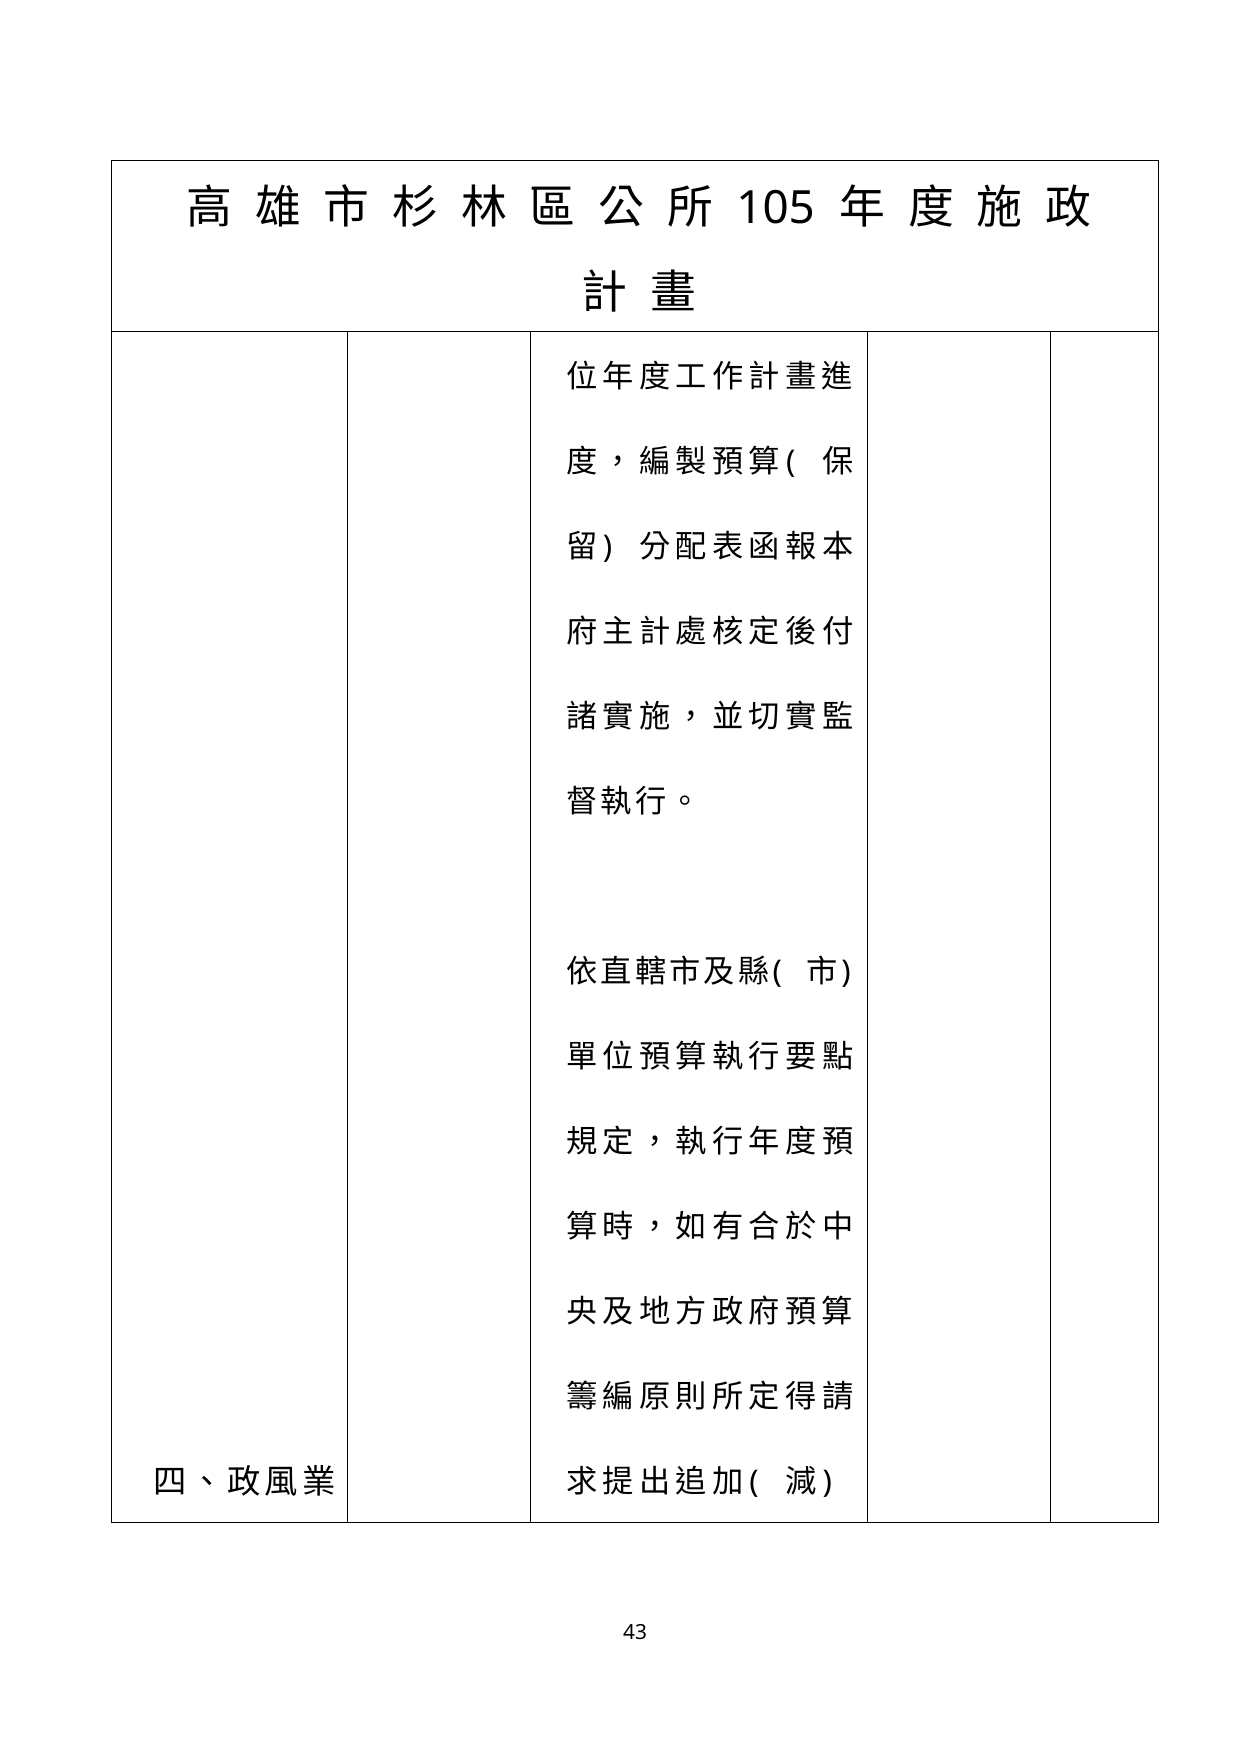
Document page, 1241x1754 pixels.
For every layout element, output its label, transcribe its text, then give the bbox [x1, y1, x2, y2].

table_cell 「一般行政-行政管理」 工作計畫項下 5978000元 「區公所業務-業務管理」&「基層建設-小型工程」 工作計畫項下 14638000元 6800000元 [868, 332, 1050, 1522]
table_header 高雄市杉林區公所105年度施政計畫 [112, 161, 1158, 331]
table_cell 1.加強處理機要、機密文件業務，達到迅速、確實效果。 2.加強文書管理 3.印信典守 4.加強檔案管理 1.財產登記 2.廳舍修繕維護 3.充實本所資訊設備 4.財產增置 5.財產經營 6.財產養護 7.財產減損 8.車輛管理使用 9.車輛保養及修理 10.職工管理 11.辦公廳舍管理 12.處理法院各項拍賣案件 13.財務及物品採購 14.驗收保管 15.登記與報廢 16.勞務招標 依照財產管理辦法規定辦理 依照規定辦理，以達到隨收隨解之目標。 1.擬定研究發展計畫，提高工作效率。 2.公文查詢、稽催、杜絕公文積壓或延誤。 3.管制業務，確實執行。 4.強化施政計畫作業，落實施政績效。 5.加強行政革新方案，做好為民服務工作，促進區政革新績效。 6.持續推動辦公室自動化作業 7.管制考 核各項計 畫、陳情案件列管及特定管制件之審核 1.組織編制 2.貫徹考試用人，任免、遷調、銓審作業依限辦理 3.考核獎懲 4.訓練進修 5.待遇福利 6.退休撫卹 7.勤惰管理 8.人事資料管理與服務 9.賡續推動參與及建議制度、性騷擾及性別歧視防治、拔擢績優女性落實性別主流化 1.單位預算之籌編 2.單位預算分配及執行 3.追加（減）預算及動支預備金之辦理。 嚴密預算執行，發揮會計管理功能 辦理各項統計業務，發揮統計支援決策功能 1.政風預防工作 2.加強公務機密維護 3.預防危害或破壞事件 4.貪瀆發掘 5.查處檢舉事項 1.投開票所工作人員訓儲講習 2.配合高雄市選舉委員會辦理第14任總統副總統暨第9屆立法委員等選舉工作。 1.核定各里辦公處工作計畫 2.召開里業務會報及里長座談會 3.資深里鄰長獎勵及特優里鄰長表揚 4發揮區政聯繫會報 1.加強里幹事服勤 2.舉行里幹事工作會報 1.辦理鄰長講習 2.辦理鄰長參訪各項建設活動 3.里鄰長喪葬補助費 4.鄰長交通費 5.義務職辦公補助費 6.里鄰長健康保險 1.維護市容整潔促進美化環境以增進市民生活品質 2.查報有牌廢棄車輛 1.統一拜拜 2.婚喪喜慶節約 3.端正禮俗宣導 1.排除糾紛，疏減訟源，增進社會和諧。 2.法律諮詢服務 1.辦理寺廟、教會(堂)登記之申請。 2.加強寺廟、教會(堂)管理與輔導。 3.輔導寺廟、教會(堂)興辦公益慈善活動。 祭祀公業之清查 1.協助推行平均地權政策 2.確保三七五減租之成果，維護租佃雙方權益 3.調解耕地租佃爭議，疏減訟源 4.租佃爭議案件 5. 非都市土地使用管制 1.配合推行義務教育、普及國民教育。 2.依國民體育法第4條第2項之規定：「應置體育行政人員，負責轄區內 國民體育活動之規劃、輔導及推動事宜。 舉辦各項藝文活動端正社會風氣，提升市民生活品質。 1.醫療防疫保健工作及疫苗接種 2.登革熱防治宣導 3.有效預防流感感染 4.愛滋病及結核病防治宣導 5.老人免費裝假牙服務 6.預防食品中毒5要及認識食品風險 7.社區健康營造 8. 自殺防治守門人訓練 9.高風險通報 10.反毒宣導 11.精神疾病辨識及社區(疑似)精神病患護送技巧訓練 12.檳榔危害 、菸害防制及癌症防治宣導 13.社區長期照顧服務 13.國家清潔週推行消除髒亂 14.環境清潔美化競賽 15.整頓社區環境衛生 1.加強民防團隊員編組管理 2.民防團隊常年訓練 3.執行上級交辦之民防演習 1.人力、物力調查及徵購洽借 2.增設消防栓及設備 充實年度各項動員整備工作，以強化全民國防理念。 改善原住民生活，輔導原住民就業。 發展保存客庄文化 1.防災宣導 2.辦理災害防救措施 1.古蹟提報 2.歷史建築提報 1.辦理兵役編練業務 2.辦理兵役徵集業務 3.辦理兵役勤務業務 4.辦理兵管理業務 5.辦理替代役備役理業務 6.戶役政系統管理業務 國家賠償 法制作業 1.農業設施容許使用同意書核發 2.農業用地使用證明書之核發 1.水旱田利用調整計畫 2.規劃有機農業區 3.農情調查 4.農業天然災害查報及救助 5.糧食生產環境維護 5.農地利用綜合規劃 山坡地查報 造林業務 1.陸上水產養殖調查及登記證申請 2.家畜情資調查 1.查編與農業經營不可分離之土地 2.農機管理 3.葫蘆文化產業推展 1.積極爭取補助興建（改善）道路橋樑及維護,並加強工程品質抽驗,以提升工程品質。 2.配合政府採購法實施,依公平公開採購原則辦理發包,確保工程品質。 1.辦理小型工程 2.執行6公尺以下道路等工程管理 3.公園綠地綠美化及認養管理。 辦理都市計畫行政管理及使用分區證明核發。 1.辦理河川、區域排水與野溪等清理疏濬改善。 2.水利行政之處理及水利事業之興辦 3.回饋金業務 依建築法規定辦理行政業務及違章建築管理。 工廠校正 協辦稅務事宜。 1.老人福利 2.身心障礙者福利 3.兒童、婦女福利 4.兒童及少年保護與高風險家庭通報篩檢 1.加強推行社區發展工作 2.社區長期照顧服務 1.低收入戶及中低收入戶 2.醫療補助 3.急難救助及馬上關懷 4.災害救助 5.辦理全民健保業務 6.辦理國民年金業務 7.辦理就業輔導 配合節日慶典 [348, 332, 530, 1522]
table_cell [1051, 332, 1158, 1522]
table_cell 壹、一般行政 一、秘書室業務 (一)文書檔案管理 (二)庶務（財產、廳舍）管理 (三)財產管理 (四)出納管理 (五)研考業務 二、人事業務 人事管理 三、主計業務 (一)歲計 (二)會計 (三)統計 四、政風業務 區公所業務 民政業務 公職人員選舉 健全基層組織 里幹事服勤管理 (四)里鄰長福利及講習 (五)改善市容查(通)報 (六)改善民俗 (七)調解業務 (八)宗教業務 (九)祭祀公業申請案件之處理 (十)地政業務 (十一) 全民運動或國民教育 (十二) 社會教育暨家庭教育 (十三) 醫療防疫保健 (十五) 民防組訓 (十六) 動員應變業務 (十七) 原住民生活輔導 （十八） 客家業務 (十九) 災害防救 (二十) 古蹟及歷史建築清查提報 (二十一) 役政業務 （二十二）法制業務 四、農業業務 （一）農地 管理 （二）農業推廣與糧食生產調查 （三）水土保持 （四）林務 管理 （五）畜水產業務 （六）其他 伍、經建業務 (一)道路橋樑工程 (二)各項工程管理 (三)都市計畫 (四)水利業務 (五)建築管理 (六)辦理工廠校正暨營運調查 （七）稅務工作 (八)基層建設小型工程 陸、社政業務 (一)社會福利 (二)社區發展管理 (三)社會救助 （四）社會運動 [112, 332, 347, 1522]
table_cell (1)蒐集輿論反映資料，專人慎重處理，以達行政效率。 (2)機密案件依照規定辦理，以確保文書作業安全。 切實依照「高雄市政府文書處理實施要點」及有關法令規定，辦理公文收發、繕校工作。 依照「印信條例」及有關法令規定管理與使用印信。 設置專人，依照「高雄市政府文書處理實施要點」及有關法令規定辦理，使文卷案案可稽，並加強作業效率，提昇管理與應用功能。 (1)財產增減、移動登帳報告登記。 (2)財產增減月報、半年報、報廢表之編擬年統計表並定期(不定期)盤點清查。 （3）「市有財產管理系統」線上作業。 充實辦公廳設備，維護公共安全及營造優質洽公環境品質。 汰換及增購資訊硬、軟體設備，提升本所網路品質及資通安全。 (1)財產撥入接收捐送及購置之處理。 (2)財產之購置及營造請購單證簽辦與核定。 (3)財產之採購依據政府採購法規定辦理。 (4)採購驗收完畢後，採購單位將財產增加單、發票及有關文件，送會計單位查核確認後為財產產籍之登記。 (1)房地產等不動產權登記。 (2)辦理一般產權責任簽證。 (3)房地產租借事項。 (4)一般財產租借事項。 (5)租借爭執處理。 (1)財產損毀及遺失之調查理賠事項。 (2)財產保護及修繕事項。 (3)擬定消防防護計畫書，依規定進行消防編組，定期進行消防演練，期能落實火災、地震等災害預防。消防設備及飲水設備安全檢測。 (4)財產稅費及防護保險之處理。 (1)財產之報損、報毀或撥出之核定。 (2)辦理動產變賣標售事項。 (3)財產各項報表編報。 (1)車輛購置、贈與、移撥及報廢。 (2)車輛登記檢驗領照納稅事宜。 (3)車輛之保險事項。 (4)車輛之調派。 (5)油料與材料、工具報銷。 (6)車輛耗油量月報表之編造。 (7)車輛肇事之處理。 (1)車輛檢修報告及經費報銷。 (2)未合保養及修理事項之處理。 （1）依工友管理規定。 （2）依高雄市政府事務勞力替代措施推動方案及相關規定辦理。 (1)單位及人員清潔檢查工作。 (2)辦公處所佈置及調整建議。 (3)配合清除髒亂有關推行衛生清潔檢查工作。 (4)辦公廳內外環境之美化。 (5)辦公廳搬遷、計劃、進度、合約簽訂。 將拍賣案予以公告並及時依限將處理情形函復法院。 (1)編製年度物品購置概算。 (2)成躉採購之物品核定。 (3)辦理有關事務物品之採購。 (4)事務機械器具之保管養護。 (5)運動器材之保管養護。 (1)物品驗收後之處理。 (2)非消耗性物品之借用登帳。 (1)報廢物品之處理。 (2)物品收支月報。 (3)物品收支登帳。 (1)依據政府採購法規定辦理招標公告。 (2)開標結果之簽報。 每半年填報半年報表，每年填寫年報表送財政局備查。 現金(支票)出納保管，經常與各課室密切維繫協調，依法執行，收支隨時登記，數字力求正確無誤確實。 (1)協助各課室提出研究發展計畫以助益區政革新。 (2)依照研究單位或個人所提研究計畫呈報市府敘獎。 (1)切實執行稽催工作，掌握公文處理流程。 (2)加強實施本所訂定之「人民陳情案件作業流程處理期限」，以提高時效。 (1)上級交辦及重要業務列入追蹤管理。 (2)有關業務之協調與連繫。 (1)研擬下年度施政計畫先期作業，函報民政局審核後報府審議。 (2)擬訂下年度施政計畫草案報府審查並轉送市議會核備。 (1)賡續本所辦理為民服務平時考核工作。 (2)繼續實施「表揚績優地方人士實施要點」鼓勵提倡熱心公益者。 (3)與人民有關業務做到單一窗口櫃台化，達到一貫作業要求。 (4)規劃辦理以電話及通訊處理申請案件及簡化各項申請書表及其流程，以達到便民目的。 (5)舉辦為民服務工作人員講習及分組研討以提高素質。 (6)提供民眾便捷的各種意見反映管道。 (7)撰擬每年度為民服務工作績效報告。 (1)配合市府資訊中心戶役政電腦連線，持續推動辦公室自動化，並加強培訓區政資訊人員備用。 (2)申請資訊設備，推動辦公室自動化。 (1)人民陳情案件 均依規定追蹤列管,期限內辦妥以達便民措施。 (2)接獲人民訴願案即予列管，詳查處理情形，以合情、合理、合法的原則，慎重妥善處理。 (1)依「各機關職稱及官等職等員額配置準則」等規定檢討組織編制。 (2)推動策略性人力資源管理措施及落實顧客導向之人事服務，貫徹分層負責，權責劃分明確，公文流程縮短，發揮行政效能。 (1)依法組成本所甄審委員會，以公開、公平、公正辦理陞遷審議。 (2)職務出缺，除由現職人員陞補外，均申請分發考試及格人員，以貫徹考用合一政策，或依業務需要商調他機關現職人員。 (3)依法辦理本所公 務人員任免遷調及銓審作業。 (4)落實照顧弱勢族群工作權，依規定進用身心障礙人員。 (1) 綜覈名實、信賞必罰，建立平時考核動態資料，作為考績獎懲及任免遷調之依據。 (2)依相關法令公正、公平辦理另予考績、年終考績及專案考績。對平時工作積極、業績優異或品德操守良好，有具體事蹟之人員予以激勵表揚。 (3)依照「行政院及所屬各機關公務人員平時考核要點」等相關法令加強勤惰管理，強化公務紀律，加重單位主管督導責任。 (1)加強推動「公務人員終身學習推動方案」、「各機關鼓勵公務人員積極學習英語具體措施」及「型塑學習型政府行動方案」,「推動公務人員數位進修計畫」等方案，派員參加各項訓練，培養公務人員創新觀念，提昇服務品質。 (2)鼓勵員工在職進修，積極參與各項研習課程,提升本所公務人員人力素質。 (1)按中央有關規定覈實支給員工待遇、獎金、子女教育補助費、各項生活津貼及國民旅遊卡休假補助等其他給與維護員工權益。 (2)確依「公教人員保險法」辦理公、務人員公保事宜。 (3)確依行政院89年11月9日台89院人政給字第211130號函示「推動維護公務人員健康管理」編列預算補助40歲以上職員健康檢查費事宜。 (4)全民健康保險：依全民健康保險法及有關規定辦理公務人員及其眷屬全民健康保險。 (1)依規定辦理退休、撫卹、資遣案件，並購買獎牌、紀念品等贈送退休人員。 (2)主動宣導有關公務人員退休撫卹之相關權益事項。 (3)依規定實施退休人員照護事項。 (4)每年1月16日、7月16日定期發放月退休金、撫慰金；並依規定於春節、端午節及中秋節發放三節慰問金及68年以前早期退休人員年節照護金暨7月16日發放年撫卹金，充分照護退休、撫卹人員。 (5)按時於行政院人事行政總處ECPA之軍公教人員退休撫卹資料調查表正確填報資料。 (6)按時繳納當月退撫基金費用；推動退休公務人員參與志願服務。 (1)切實執行簽到退管理，對本所員工出勤，每月依規定實施不定期、不定時抽查維護辦公紀律。 (2)落實職務代理制度，建立職務代理人名冊，確實執行。 賡續建立或更新機關與個人資料，按時填送各項表報。 配合ecpa人事服務網路平台，賡續推動「人力資源管理資訊系統」（WebHR），並隨時異動更新，維持人事資料即時性與正確性。 加強實施員工參與及建議制度，以提升行政效率。利用集會等各種傳遞訊息方式，加強宣導性騷擾、性別歧視防治觀念及申訴管道，並積極拔擢績優女性同仁，並依限填報相關資料參加市府推動性別主流化。 依中央及地方政府預算籌編原則、高雄市地方總預算案歲出概算編製應行注意事項及高雄市地方總預算編製作業手冊及有關規定，就各業務單位工作計畫所需，核實編製年度歲入與歲出預算。 預算完成法定發布或核定保留程序後，依直轄市及縣(市)單位預算執行要點及市府補充規定，參照各業務單位年度工作計畫進度，編製預算(保留)分配表函報本府主計處核定後付諸實施，並切實監督執行。 依直轄市及縣(市)單位預算執行要點規定，執行年度預算時，如有合於中央及地方政府預算籌編原則所定得請求提出追加(減)預算情形者，得報請市府核准辦理；如有合於預算法第七十條各款情事且經檢討年度預算相關經費確無法容納，得申請動支第二預備金；另依高雄市政府動支災害準備金作業要點規定，及時辦理動支災害準備金作業。 (1)經費動支簽核應與預算編列用途相符;預算執行應與計畫進度相合，如有落後，促請業務單位注意檢討改進。 (2)採購計畫應依政府採購法及相關子法規定程序辦理。 (3)健全財務秩序，加強財務內控，除嚴格審核各項收支憑證外，不定期實施現金、票據與證券查核等。 (4)依據簿籍按月編製會計報告;上半年編製半年結算報告，按年編製單位決算。 (5)各項支付案件依法審核，除採購卡給付項目外，儘速隨到隨辦，完成支付手續，一般以不超過五天為限。 (1)訂定本所統計業務實施計畫及執行情形之檢討。 (2)辦理各類公務統計報表之審核與管理。 (3)編製區政統計總報告。 (4)辦理公務統計報表內部稽核。 (5)配合及協調辦理各項統計調查工作。 (6)兼(協)辦統計調查人員之遴選與聯繫。 選定易滋弊端業務項目辦理業務稽核，先期發掘業務缺失並提出改進措施。 透過各種會辦案件或召開政風座談會及執行專案訪查，研提業務興革建議，提昇機關廉能形象。 聘請具法律素養之專家、學者，利用各種集會場所講解端正政風、防制貪瀆相關法令，增進員工法律常識。 檢討本所「無效率不便民」之行政規章，並透過廉政會報及主管會報適時修正，以提昇行政效率及消弭貪瀆成因。 主動發掘員工廉能事蹟，簽報首長公開表揚或獎勵，樹立公務員優良典範。 利用各種集會場所及透過媒體、網路宣導相關政風法令及鼓勵民眾勇於檢舉貪瀆不法。 辦理政風實況問卷調查，以瞭解本所政風實況，作為改善政風，策進預防貪瀆不法之參考。 (8)依據「高雄市政府員工廉政倫理規範」暨「行政院及所屬機關機構請託關說登錄查察作業要點」妥處相關案件，並依規定登錄建檔。 (9)主動配合業務單位活動加強辦理反貪、反詐騙及消費者保護等宣導作為。 (10)彙集本所採購資訊，釐析異常案件，實施重點稽核，防制弊端發生，提升施政品質。 (11)每半年召開廉政會報乙次。 加強公務機密維護宣導工作。 實施定期與不定期機密維護檢查，發現缺失立即簽請改進。 定期辦理公務文書資料密等變更註銷作業。 針對重要行政會議及採購底價等易滋洩密事項或有關國家安全、國家利益事項，協調策訂嚴密專案保密措施，杜絕洩密情事。 加強洩密資料蒐報及查處。 辦理專案資訊機密維護檢查，配合資安演練，機先消弭資安事件，有效確保機關資訊安全。 依照本所環境特性研修訂「預防危害或破壞事件實施計畫」乙種，並結合行政力量確實執行。 實施定期與不定期預防措施安全狀況檢查，發現缺失立即簽請改善。 依據本所門禁管理安全措施確實辦理並配合保全公司，加強巡邏查察，以確保機關安全。 春安、十月慶典或專案期間召開安全維護會報，以落實安全維護功能。 依據「高雄市政府及所屬各機關處理人民陳情案件要點」及「高雄市政府處理民眾抗爭事件處理程序及聯繫作業執行計畫」有關規定，協調主管單位妥處民眾集體陳情案件，加強重大偶突發或危安事故之預警資料蒐報，並於事件發生1小時內，通報上級機關。 蒐集違反國家安全法第2條之1情事及有關危害國家安全及影響國家利益之資料，提供調查機關處理。 加強查察員工品德生活違常、行政缺失等情事，審慎研析案情，以發掘貪瀆不法。 對易滋弊端之業務，如採購案件，積極發掘，查處貪瀆不法案件。 依據行政院頒「獎勵保護檢舉貪污瀆職辦法」，受理各類檢舉案件，並依法審慎處理。 依據高雄市選舉委員會訓儲相關規定辦理。 依據總統副總統選舉罷免法、公職人員選舉罷免法及相關規定辦理。 依照高雄市里區域調整暨鄰編組辦法規定，要求各里辦公處擬訂年度工作計畫報區公所審核，並注意其執行績效，適時加以考核。 召開里業務聯繫會報，報告業務狀況、檢討改進里行政工作之推行及彙集建議案作妥切之處理。 特優里鄰長就現任且 無不良事蹟者，依規定程序及名額提經區務會議通過後報請市政府頒獎表揚。 結合轄內各單位整體力量，推動地方建設，提高服務品質。 (1)依據高雄市政府民政局訂頒之「高雄市里幹事服勤要點」辦理。 (2)訪問目的為瞭解里民一般狀況，發現困難問題主動為其服務。 (3)適時整理戶長資料之異動，並將訪問結果登記在戶長資料卡。 (4)為強化里幹事之勤，由民政課長及督導考核小組分定期與不定期方式赴里督導，並填訪查表送區長核閱，區長並作重點督導。 舉行里幹事工作會報，由各課室主管，提示工作事項，著重工作檢討、疑難問題之解決，並作成紀錄送區長核閱。 擬訂鄰長講習計畫，以溝通作法，促進政令之推行。 (1)擬訂鄰長參訪各項建設活動計畫及參加注意事項。 (2)調查參加參訪各項建設活動人數。 (3)依照計畫分梯次執行。 里鄰長於任期內死亡者，發給1次喪葬補助暨遺族慰問金，其標準如下： (1)里長：2萬元。 (2)鄰長：1萬5仟元。 每位鄰長每人每月2,000元交通費。 每位里鄰長每人每月240元。 依據全民健康保險暨相關規定辦理。 (1)要求里幹事鼓勵並宣導轄內市民自動自發(反映)改善市容。 (2)依據「高雄市政府改善市容查(通)報實施要點」辦理，對改善市容案件儘速填寫查(通)報，逕送業務有關機關辦理，並轉報市府處理。 在轄區內如有發現廢棄車輛，要求各里幹事及時查報並函轉警察單位辦理。 (1)勸導農曆7月普渡及同一主神祭典在同一天舉行。 (2)宣導中元節配合集中焚化紙錢。 (3)執行祭典拜拜節約不赴宴、不宴客，公務員率先倡導力行。 (1)組織改善民俗勸導小組勸導民眾實踐節約。 (2)勸導市民參加集團「婚禮」力求節約，不舖張。 利用各種集會(里民大會及寺廟基層會議)時宣導。 (1)利用各種集會，廣予宣導調解功能。 (2)及時召開調解委員會議調解糾紛。 每月第二週週六服務區民 不定期清查、訪視轄區內未登記之寺廟、教會(堂)，積極輔導辦理登記。 (1)加強財務稽核。 (2)輔導健全組織。 (3)掌握動態，出席各項會議。 (4)加強溝通互動、協助解決各項疑難問題。 輔導節約祭典費用，興辦公益慈善活動，以彰顯宗教慈悲濟世、教化社會、造福人群之精神。 (1)輔導祭祀公業土地派下提出祭祀公業土地登記。 (2)核發祭祀公業派下員證明。 配合宣導公告土地現值相關事宜。 (1)依耕地三七五減租條例、高雄市耕地租約登記自治條例及相關法令規定辦理耕地租約續訂、變更、終止、註銷、更正等事項。 (2)依耕地三七五租約清理要點及相關法令規定清理耕地三七五租約，遇有租約資料與實情不符部分，則後續依有關規定辦理。 (3)對於訂有三七五租約者，隨時與地政事務所聯繫依異動情形（例如終止租約、徵收、重劃、重測、分割、合併）釐正租約登記簿冊。 (1)依耕地三七五減租條例、高雄市政府及各區公所耕地租佃委員會設置要點、高雄市各級耕地租佃委員會調解調處須知等關法令規定辦理耕地租佃爭議調解。 (2)審查租佃爭議調解申請案之資格與附繳證件，並於調解前先實地勘查土地使用現況。 (3)調解會議決議內容應具體明確，會議紀錄（含筆錄）應報市府備查。 (4)經調解成立案件函報市府耕地租佃委員會發給證明書，調解不成立案件移請市府耕地租佃委員會調處。 (5)如遇天災時，召開耕地租佃委員會，勘查歉收情形，並議定減租辦理，陳報市府。 召開租佃委員會辦理。 配合非都市土地使用管制規則第5條規定，查報違反非都市土地使用管制。 (1)召開「強迫入學委員會」，執行強迫入學條例施行細則有關規定事項，並隨時追蹤中輟通報學生，執行強迫入學規定。 (2)適時調查區內學齡兒童，確實審核戶籍資料，並依學區劃分填送入學通知單。 (3)配合各校輔導休學或中輟之學生，繼續完成9年國民教育 (1)專人辦理國民體育業務。 (2) 配合體育署及本市推展全民運動政策，規劃主、承辦體育活動、輔導及推動區內社會團體辦理體育活動。 (1)加強配合推行莊敬自強端正禮俗宣導。 (2)適時配合舉辦各種社教活動。 (3)洽請社團寺廟舉辦有意義的文教活動。 (4)加強宣導守法觀念，鼓勵社區自主精神意識，以塑造優質環境，培養居民認同感。 （5）辦禮春秋季藝文活動及國語文競賽。 (1)協助衛生單位推行醫療保健及公共衛生工作。 (2)鼓勵市民按時接受各項疫苗接種。 (1)每月定期召開登革熱區級防疫指揮中心會議，建立跨單位合作機制。 (2)輔導各里成立環境整頓或環境改造相關工作之志工隊。 (3)規劃辦理里鄰長登革熱研習會及社區民眾登革熱衛教宣導。 (4)請里幹事查報各轄區破損空屋並函報各權管單位。 (5)病媒蚊調查布氏指數三級以上里段，於3-7日內動員清除孳生源工作（落實三級大掃除、四級大掃蕩）。 (6)協調各權責機關根本處理轄區內積水地下室、破損空屋、髒亂空地、廢輪胎廠、回收場、陽性水溝、大型隱藏性孳生源。。 落實大雨後48小時七大列管點複查及登革熱防治工作。 (1)於流感大流行時，配合衛生單位執行轄區臨時集中收治隔離場所防治措施。 (2)利用各種集會協助宣導市民接種流感疫苗及流感防治措施。 (3)配合衛生單位辦理流感種子教師與防疫志工組隊培訓。 (1)利用各種集會協助宣導愛滋病、結核病防治及七分篩檢表 (2)鼓勵市民利用轄區衛生所資源，接受愛滋病毒篩檢。 (3)協助經濟弱勢者參與X光巡檢活動。 (1)配合衛生單位強化轄區內里長、里幹事推動「老人免費裝假牙」人員在職教育訓練。 (2)結合社區資源宣導「老人免費裝假牙」政策。 (1)協助宣導預防食品中毒5原則：要洗手、要清潔、要生熟食分開、要澈底加熱、要低溫保存。 (2)協助宣導民眾均衡攝取各類新鮮食物，減少因攝取大量單一食物而提高特定汙染物質之風險。 結合社區組織、團體推動社區健康營造。 (1)配合衛生單位針對所轄里長、里幹事辦理自殺防治守門人訓練，落實守門人功能，訓練成果累計達轄區里數80%以上。 (2)利用行政資源及各項集會協助推動安心專線：「0800788995」。 落實社區內自殺高風險個案之發掘、關懷、轉介及通報。 (1)針對社區網絡內里長、里幹事辦理毒品防制宣導課程，以增進其毒品防制知能，並建立社區藥物濫用防制網絡，以提升預防成效。 (2)協助宣導24小時不打烊免付費戒毒成功專線0800-770-885，及法務部藥頭檢舉專線0800-024-099*2。 配合參加衛生單位辦理針對社區網絡內里長、里幹事社區(疑似)精神病患辨識及護送就醫技巧訓練。 (1)於跑馬燈或LED看板播放「檳榔子本身就是致癌物，即使不加紅灰、白灰、荖花、荖葉等添加物，嚼它就是會致癌」、「政府提供免費子宮頸癌、乳癌、大腸癌、口腔癌四項癌症篩檢，符合篩檢資格民眾請洽各區衛生所」及「室內公共場所、室內三人以上工作場所及大眾運輸工具內全面禁止吸菸，違者將罰鍰2千至1萬元」。 (2)協助本市衛生所辦理癌症防治篩檢及菸害防制工作。 (1)協助發掘及通報社區有長期照顧需求個案。 (2)結合社區資源宣導長期照顧服務。 召開推行會報及檢討會。 加強各社區、機關學校環境清潔綠美化。 （1）加強社區共共衛生設施及家戶衛生教育。 （2）資源回收及垃圾減量。 （3）廚餘回收再利用。 (1)依據內政部國防部函頒「民防團隊編訓服勤實施規定」辦理。 (2)本區民防團、分團經常檢討。 依上級規定辦理。 遵照上級所頒演習計畫及規定辦理。 調查戰時可動員人力、物力，隨時掌握動員及徵購徵用。 （1）運用民間及學校力量協助維持交通安全。 （2）人口密集處逐年增設消防栓，以加強防火設施。 (1)依據市府年度動員分類執行計畫策訂本區動員執行計畫。 (2)辦理動員之協調、訓練與演習工作。 (1)配合辦理原住民微型經濟活動貸款、專門人才獎勵、購屋補助、整修建住宅補助及綜合發展基金貸款、國宅配售、法律服務、協助解決生活上所遭遇之困境，使其獲得實質之照顧。 (2)積極鼓勵原住民青年參加職業訓練，習得一技之長，提升生活水準。 (3)宣導原住民登記族別，提升族別註記率。 (4)輔導原住民加入全民健康保險、國民年金，保障醫療權益。 (5)輔導原住民繳納國民年金。 （1）辦理慶祝全國客家日活動。 （2）辦理客庄民俗節慶、客家產業等特色活動。 （3）營造客庄聚落環境風貌。 （4）成立客語推行委員會，協助轄區推動客語教學及客家文化活動。 (1)依轄區特性舉行防火防災(防颱、防震)宣導。 (2)印製相關防火宣導資料、標語實施里鄰宣導。 (3)利用里民大會及鄰長會議宣導居家防火、用電安全等防災宣導。 (4)輔導市民自行購置維護滅火器等消防器材及裝設照明及監視錄影設備。 (1)依據「高雄市地區災害防救計畫」及災害防救法相關規定辦理。 (2)配合「市級災害應變中心」之成立，於內部成立「緊急應變小組」，執行「災害應變中心」交付之各項災害防救任務。 (3)執行災情查報任務，並將災情彙整定時回報「災害應變中心」。 (4)整合災害防救相關業務，並由專人辦理。 依據文化資產保存法相關規定辦理。 填報調查表，並檢附相關照片、地籍圖及歷史、文化、藝術、建築等價值內涵後，加蓋填報機關印信提報本市文化局辦理。 (1)依據國民兵戶籍遷出(入)，而依規定辦理本區國民兵役除(列)管理。 (2)協助市政府調集役政人員，辦理役政人員在職訓練。 (3)辦理國民兵年度總清查 (4)依據規定辦理本區內兵要地誌調查。 (5)辦理本區列管之已訓及代訓國民兵分證明書發放。 (1)辦理役男身家調查及因戶籍遷出(入)之役男除、列額異動管理。 (2)辦理役男徵兵調查及預官體檢等事宜。 (3)辦理役男軍種、兵科、籤號抽籤事宜，以確定其所徵集之軍種及順序。 (4)辦辦理常備兵、預官、補充兵、及替代役徵集入營事宜。 (5)辦理役男申請復檢、年度難以判定體位複檢補檢等事宜。 (6)辦理在學學生因故 休、退學之因案緩徵人員處理等事宜 (7)為役男條件符合者，依規定辦理延期入營事宜。 (8)依規定辦理妨害兵役案件及行方不明役男查察，並會請戶政所、警察局、境管局等單位，協助查案。 (9)將本區就讀軍、警校 之學生列名管理及註記，若因故未就讀，則納入徵處。 (10)辦理役種區劃、提前退伍申請及禁、免役案件處理。 (11)受理役男替代役申請及出國請申請各項業務。 (1)辦理在營軍人及替代役在役徵屬生活扶助各項業務。 (2)辦理在營軍人貧困徵屬各項生育及喪葬補助事宜。 (3)協助推行役政有功人員表揚。 (4)配合上級兵役宣導及留守業務處理。 (5)辦理在營軍人貧困徵屬免費就醫申請及全民健保補助傷亡慰問及善後處理。 (1)辦理後備軍人異動管理、緩召業務。 (2)歸鄉報到、輔導就業、在職訓練等工作。 (3)協助高雄市後備司令部辦理後備軍人教育及點閱召集。 (4)受理後備軍人退伍令遺失或破損補換發、轉免役等各項申請事宜。 (1)依照替代備役難管理規定，受理替代役人員報到列管並嚴密辦理異動連繫掌握替代役備役動態，於15日內通報有管單位辦理。 (2)依照替代役備役男管理規定，辦理替代役備役役男回役、免予回役陳報核定。 (3)依照管理作業規定每月清查歸鄉報到成果製表呈報市府並配合市府全面清查替代役管理資料。 (1)系統維護管理 (2)系統財產之管理 (1)加強宣導國家賠償法相關條文。 (2)如有發生國家賠償事件依國家賠償法相關規定辦理國家賠償。 研究不適合實際之有關法規建議修訂或廢除。 依據非都市土地容許使用農業用地作農業設施容許使用審查辦法辦理。 受理區民申請，檢證勘查，並依據「農業用地作農業使用證明認定」審查，符合後由本所核發證明書。 （1）維護農民福祉及生態環境，遵照上級政府訂頒計畫辦理確保糧食供需平衡。每年分為一期作及二期作下里受理、勘查與編造清冊。 （2）稻田多元利用-種植景觀綠肥，美化市容。 打造高產值有機養生精緻農業。 （1）依規定設置農情田間調查員分區、分段調查，彙整查報資料力求準確以供上級分析。 (2)每月份執行各花卉、雜糧及蔬菜等作物產量預測。 (1)天然災害發生期間，由本所查報災情，並立即速報給上級以作即時之應變。 (2)如經農委會公告本市達到農業天然災害現金救助區，則本所成立工作小組啟動現金救助工作，受理申報、現場勘認與編造清冊等業務。 加強輔導農民農藥使用安全，對農作物病蟲害有效防治及農藥殘留。另配合上級政府辦理滅鼠工作，以防鼠害。 提高農地利用價值輔導農民以科技方法協助農業生產俾增進農業生產力，提高農民所得。 (1)山坡地違規使用查報取締管理。 (2)山坡地保育利用宣導。 (3)衛星影像變異點查報。 於每年5至9月實施檢測工作，並依下列辦法受理申請： (1)平地造林依照行政院農業委員會訂定「平地造林直接給付及種苗配撥實施要點」，確實執行。 (2)山坡地造林依照行政院農業委員會與行政院原住民族委員會訂定「獎勵輔導造林辦法」辦理。 （1）依規定每月調查區內魚塭放養量及收穫量作為產銷輔導資料。 （2）陸上魚塭養殖漁業登記證之申請業務。 配合市府訂定計畫辦理調查作業。 (1)依據「查編與農業經營不可分離土地作業要點」辦理。 (2)受理申請期間為每年五月一日至五月三十一日；實地會勘時間為每年六月一日起至六月三十日止；並於每年七月三十一日前造冊。 依據「農耕用機器設備及農地搬運車使用免徵營業稅燃料用油作業須知」及「農業機械使用證申請及發證須知」辦理執行。 從葫蘆種植、雕刻、運用行銷、開發市場及創造商機。 依公共工程作業要點辦理抽驗,並加強督導監造單位監工,以提升工程品質。 確實依政府採購法實施細則等相關規定辦理。 協助執行颱風災害復建工程。 執行6公尺以下道路路面道路等工程監督、驗收等。 辦理各植樹綠化道路之養護工程。 核發都市土地使用分區證明書。 (1)建請市政府清疏區內各區域排水圳,促使排水暢通。 (2)建請市政府整治或清疏區內野溪,改善淤積問題以利排水。 (3)中小排水（一般排水）管理、新建、修建及計畫提報。 (1）雨水下水道管理、新建、修建及計畫提報。 (2）高雄市政府委託辦理事項 (3)道路側溝新建、修建及計畫提報。 (4)災修工程案件提報。 辦理高屏溪水質水量保護區水源保育與回饋計畫事項 (1)協助核發無自用農舍證明書。 (2)違章建築查報,請高雄市政府依法拆除違建物。 配合市府辦理「工廠校正暨營運調查」工作。 （1）配合財稅相關單位辦理各項稅務宣導。 （2）財產稅（房屋稅、地價稅）補單事宜。 依據新制定高雄市市區道路管理自治條例執行6公尺以下道路路面之改善及養護。 (1)辦理中低收入老人生活津貼。 (2)辦理中低老人暨身心障礙者特別照顧津貼。 (3)辦理重陽節敬老活動暨禮金發放。 (4)受理優惠記名卡的申請。 （5）辦理設籍本市1年且年滿65歲以上老人參加全民健保自付額補助及核退事宜。 (1)辦理身心障礙手冊製作相關業務。 (2)身心障礙者健康保險保險費補助。 (3)辦理各項身心障礙者生活補助、生活輔助器具費用及日間照顧及住宿式照顧費用補助。 (4)輔導身心障礙者減免汽車牌照稅及申報綜合所得稅,享有身心障礙者特別扣除額。 (5)身心障礙者就業服務、職業訓練宣導。 (6)辦理中低老人暨身心障礙者特別照顧津貼。 (7)辦理身心障礙者優惠記名卡的申請。 (1)辦理單親家庭子女生活、教育補助申請，經調查、核定後，列冊補助。 (2)受理特殊境遇家庭緊急生活扶助與子女生活津貼、托育津貼及教育補助證明等之申請審核及核定。 (3)受理弱勢家庭兒童及少年緊急生活扶助申請與初審，函送社會局複審及核定。 （4）辦理父母未就業家庭育兒津貼。 (5)受理特殊境遇家庭身分證明之申請審核。 (6)受理設籍前外籍配偶遭逢特殊境遇之家庭扶助之申請審核及核定。 (7)辦理弱勢兒童及少年生活扶助之申請審核及核定。 (8)受理弱勢兒童及少年醫療補助之申請與初審，送社會局複審、核定。 區公所里幹事及其他執行兒童及少年福利業務人員，於實施低收入戶家戶聯絡訪問或執行社會救助等業務時，應主動關懷轄內兒童及少年，發現符合兒童及少年保護或高風險指標之家庭立即通報社會局。 (1)輔導社區會務財務功能健全。輔導社區生產建設基金之運用與管理並定期（一年）查核存款情形。 (2)推展社區工作業務。 (3)督導社區確實辦理成果維護。 (4)輔導社區發展協會注重在地人才培力，促進永續經營。 (5)輔導社區發展協會推行社區福利服務。 (6)協助社區建立在地特色。 （1）結合社區資源宣導長期照顧服務。 （2）協助發掘及通報社區有長期照顧需求個案至本市長期照顧管理中心。 (1)辦理低收入戶、中低收入戶暨各項社會福利事項申請。 (2)積極輔導低收入戶就業自立。 (3)結合民間慈善資源辦理寒冬送暖，加強對低收入戶及中低收入戶家庭之照顧。 (1)辦理經濟弱勢傷病醫療、看護費用補助。 (2)辦理低收入戶及中低收入戶第五類福保身分納保業務。 辦理生活陷困之中低收入戶及低收入戶及經濟弱勢民眾急難救助申請，並評估層轉衛生福利部申請救助。 (1)依災害救助相關規定核發救濟金。 (2)建立救災物資及儲備作業機制，暢通災害期間救災物資調動管道。 (3)整備充實災害收容救濟站，辦理災害期間災民收容安置作業 配合上級政策落實全民健保工作。 依據國民年金法辦理被保險人所得未達一定標準資格辦理申請案件之受理、審核及年度總清查工作。並辦理欠費保險人訪視工作及地區性宣導活動等事項。 配合勞政單位宣導就業相關資訊。 （1）訂定各項慶典活動計畫。 （2）召集籌備會研討活動內容，熱烈慶祝各項慶典節日。 （3）表揚模範父親及母親活動。 [531, 332, 867, 1522]
